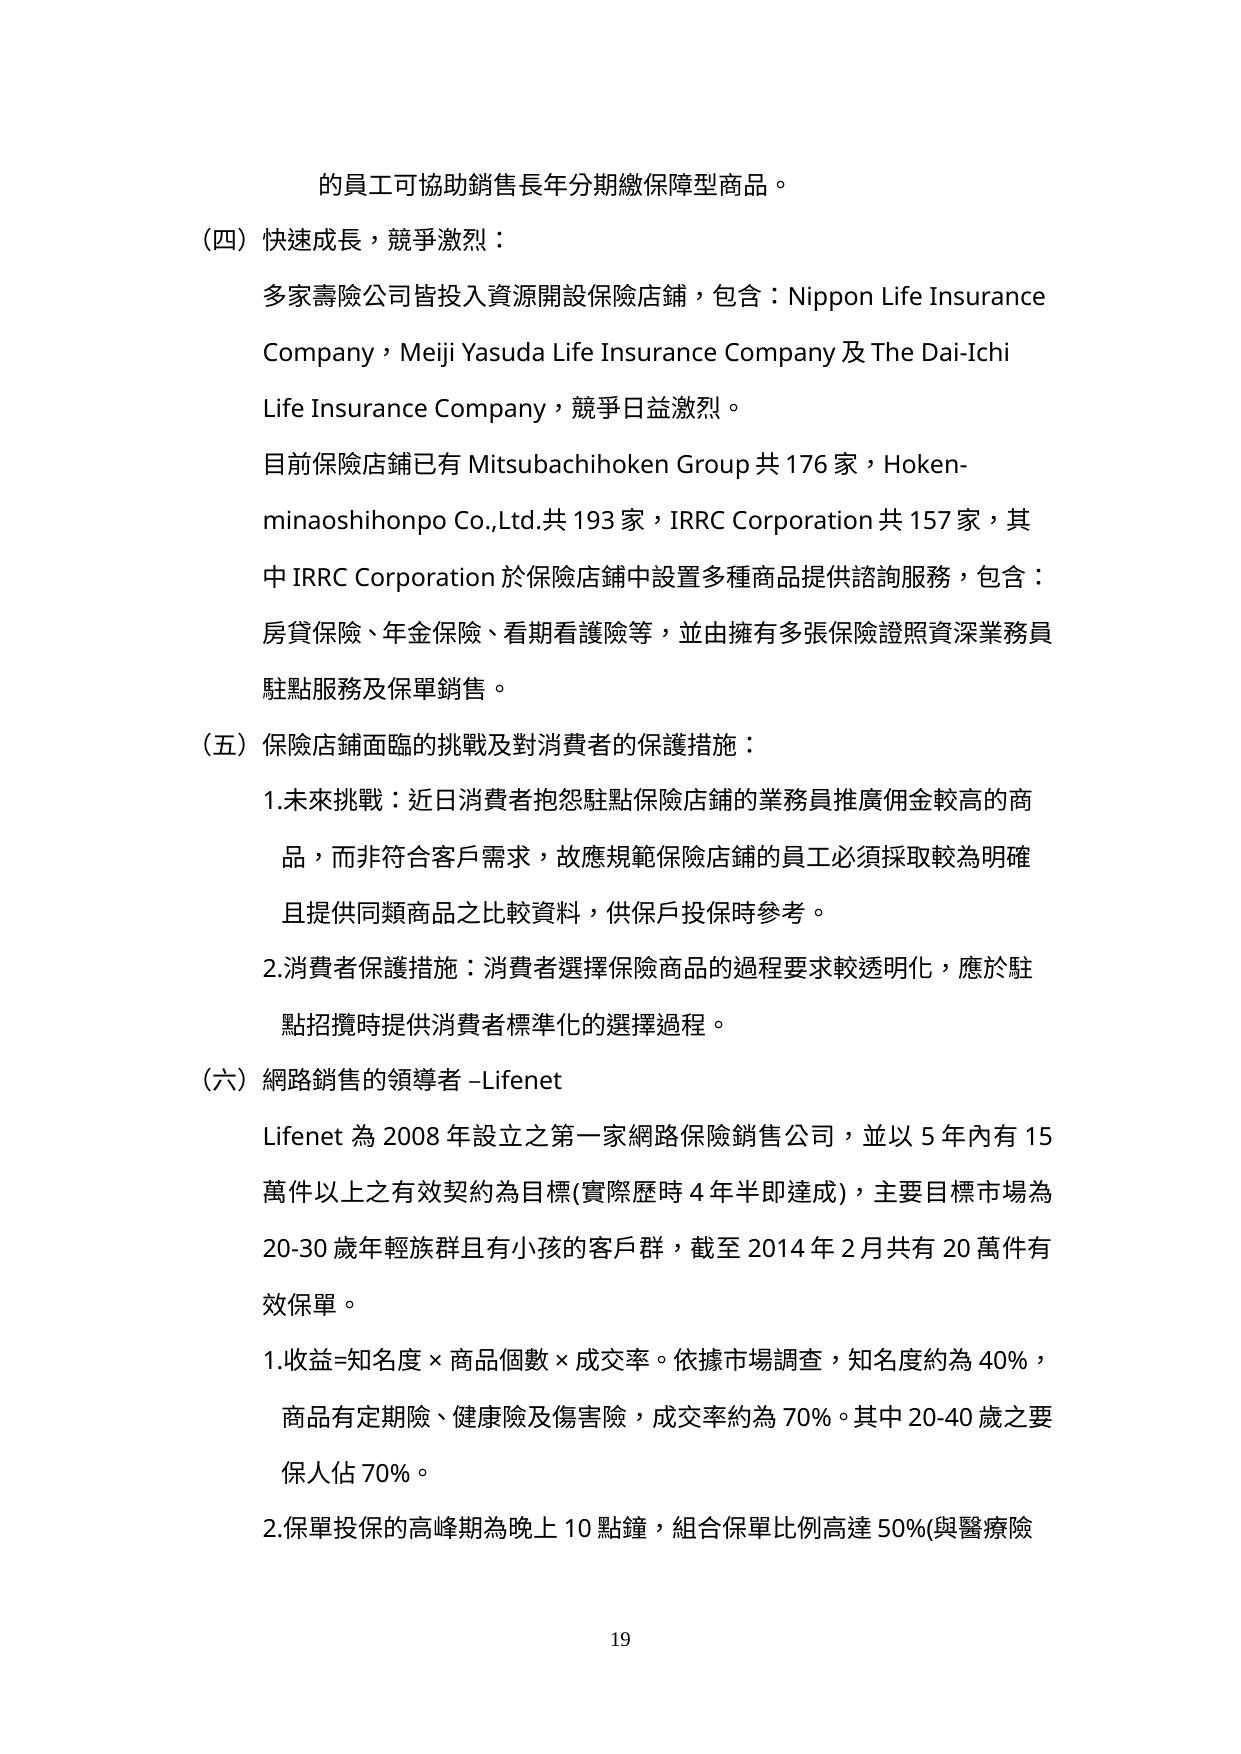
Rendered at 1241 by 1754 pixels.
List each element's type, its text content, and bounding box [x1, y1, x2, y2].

text （五）保險店鋪面臨的挑戰及對消費者的保護措施： [187, 724, 1053, 762]
text 1.收益=知名度 × 商品個數 × 成交率。依據市場調查，知名度約為40%，商品有定期險、健康險及傷害險，成交率約為70%。其中20-40歲之要保人佔70%。 [262, 1340, 1053, 1490]
text 多家壽險公司皆投入資源開設保險店鋪，包含：Nippon Life Insurance Company，Meiji Yasuda Life Insurance Company及The Dai-Ichi Life Insurance Company，競爭日益激烈。 [262, 276, 1053, 426]
text 2.消費者保護措施：消費者選擇保險商品的過程要求較透明化，應於駐點招攬時提供消費者標準化的選擇過程。 [262, 948, 1053, 1042]
text 的員工可協助銷售長年分期繳保障型商品。 [281, 164, 1053, 202]
text 2.保單投保的高峰期為晚上10點鐘，組合保單比例高達50%(與醫療險一起買的案例最常見)。目前有7家網路銷售保險公司，市場高度競爭，2013年每月保單量由5,000件減少為3,800件。 [262, 1508, 1053, 1546]
text （四）快速成長，競爭激烈： [187, 220, 1053, 258]
text Lifenet 為2008年設立之第一家網路保險銷售公司，並以5年內有15萬件以上之有效契約為目標(實際歷時4年半即達成)，主要目標市場為20-30歲年輕族群且有小孩的客戶群，截至2014年2月共有20萬件有效保單。 [262, 1116, 1053, 1322]
text 1.未來挑戰：近日消費者抱怨駐點保險店鋪的業務員推廣佣金較高的商品，而非符合客戶需求，故應規範保險店鋪的員工必須採取較為明確且提供同類商品之比較資料，供保戶投保時參考。 [262, 780, 1053, 930]
text 目前保險店鋪已有Mitsubachihoken Group共176家，Hoken-minaoshihonpo Co.,Ltd.共193家，IRRC Corporation共157家，其中IRRC Corporation於保險店鋪中設置多種商品提供諮詢服務，包含：房貸保險、年金保險、看期看護險等，並由擁有多張保險證照資深業務員駐點服務及保單銷售。 [262, 444, 1053, 706]
text （六）網路銷售的領導者 –Lifenet [187, 1060, 1053, 1098]
